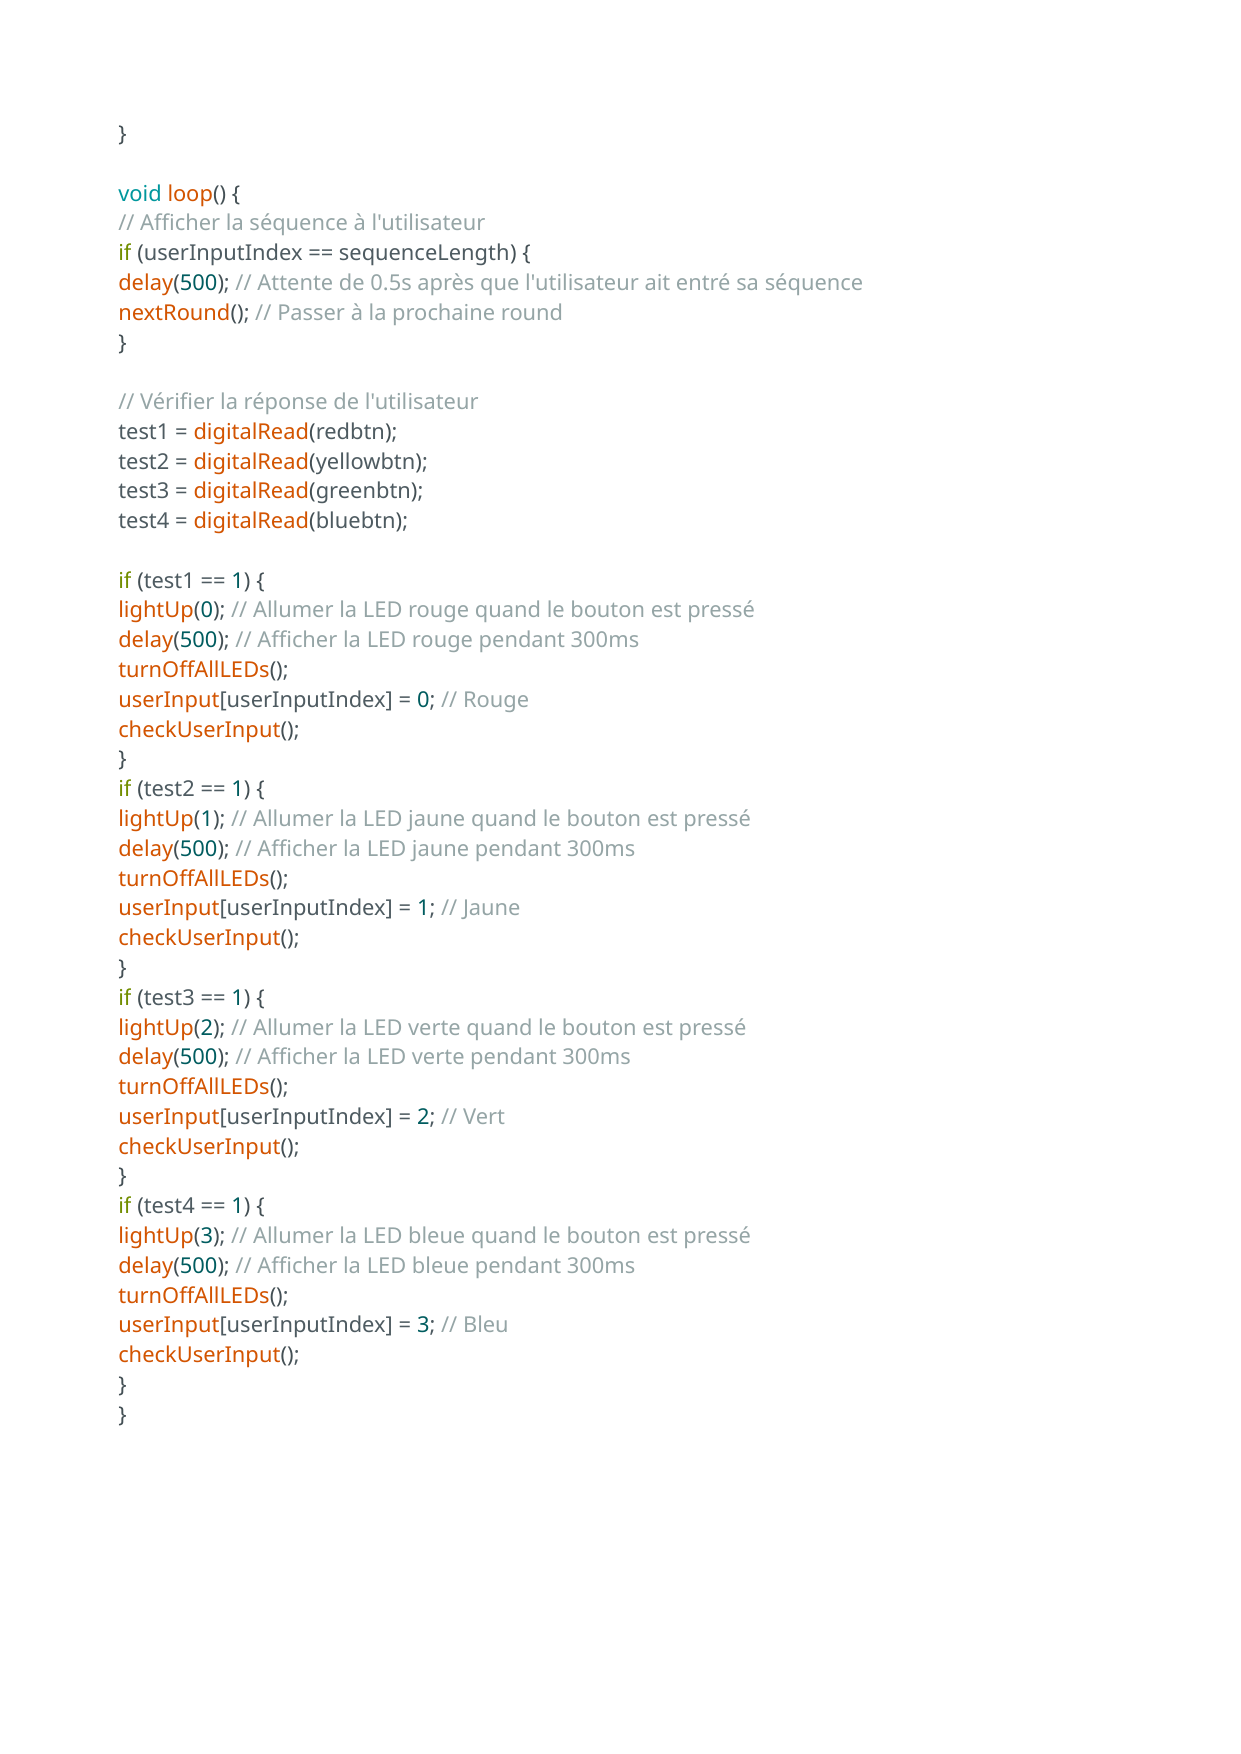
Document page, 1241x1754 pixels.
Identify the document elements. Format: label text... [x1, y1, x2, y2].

text turnOffAllLEDs(); [118, 863, 1122, 892]
text test3 = digitalRead(greenbtn); [118, 475, 1122, 505]
text userInput[userInputIndex] = 0; // Rouge [118, 684, 1122, 714]
text } [118, 327, 1122, 356]
text lightUp(1); // Allumer la LED jaune quand le bouton est pressé [118, 803, 1122, 833]
text void loop() { [118, 178, 1122, 207]
text } [118, 743, 1122, 773]
text turnOffAllLEDs(); [118, 1071, 1122, 1101]
text } [118, 1161, 1122, 1190]
text turnOffAllLEDs(); [118, 654, 1122, 684]
text test4 = digitalRead(bluebtn); [118, 505, 1122, 535]
text // Afficher la séquence à l'utilisateur [118, 207, 1122, 237]
text userInput[userInputIndex] = 3; // Bleu [118, 1309, 1122, 1339]
text delay(500); // Attente de 0.5s après que l'utilisateur ait entré sa séquence [118, 267, 1122, 297]
text userInput[userInputIndex] = 2; // Vert [118, 1101, 1122, 1131]
text } [118, 1399, 1122, 1429]
text delay(500); // Afficher la LED verte pendant 300ms [118, 1041, 1122, 1071]
text if (test3 == 1) { [118, 982, 1122, 1012]
text lightUp(2); // Allumer la LED verte quand le bouton est pressé [118, 1012, 1122, 1041]
text nextRound(); // Passer à la prochaine round [118, 297, 1122, 327]
text turnOffAllLEDs(); [118, 1280, 1122, 1309]
text delay(500); // Afficher la LED jaune pendant 300ms [118, 833, 1122, 863]
text if (test1 == 1) { [118, 565, 1122, 594]
text test2 = digitalRead(yellowbtn); [118, 446, 1122, 475]
text checkUserInput(); [118, 1131, 1122, 1161]
text checkUserInput(); [118, 922, 1122, 952]
text checkUserInput(); [118, 1339, 1122, 1369]
text lightUp(0); // Allumer la LED rouge quand le bouton est pressé [118, 594, 1122, 624]
text delay(500); // Afficher la LED bleue pendant 300ms [118, 1250, 1122, 1280]
text } [118, 118, 1122, 148]
text test1 = digitalRead(redbtn); [118, 416, 1122, 446]
text } [118, 952, 1122, 982]
text userInput[userInputIndex] = 1; // Jaune [118, 892, 1122, 922]
text // Vérifier la réponse de l'utilisateur [118, 386, 1122, 416]
text delay(500); // Afficher la LED rouge pendant 300ms [118, 624, 1122, 654]
text if (test4 == 1) { [118, 1190, 1122, 1220]
text if (test2 == 1) { [118, 773, 1122, 803]
text checkUserInput(); [118, 714, 1122, 743]
text if (userInputIndex == sequenceLength) { [118, 237, 1122, 267]
text lightUp(3); // Allumer la LED bleue quand le bouton est pressé [118, 1220, 1122, 1250]
text } [118, 1369, 1122, 1399]
